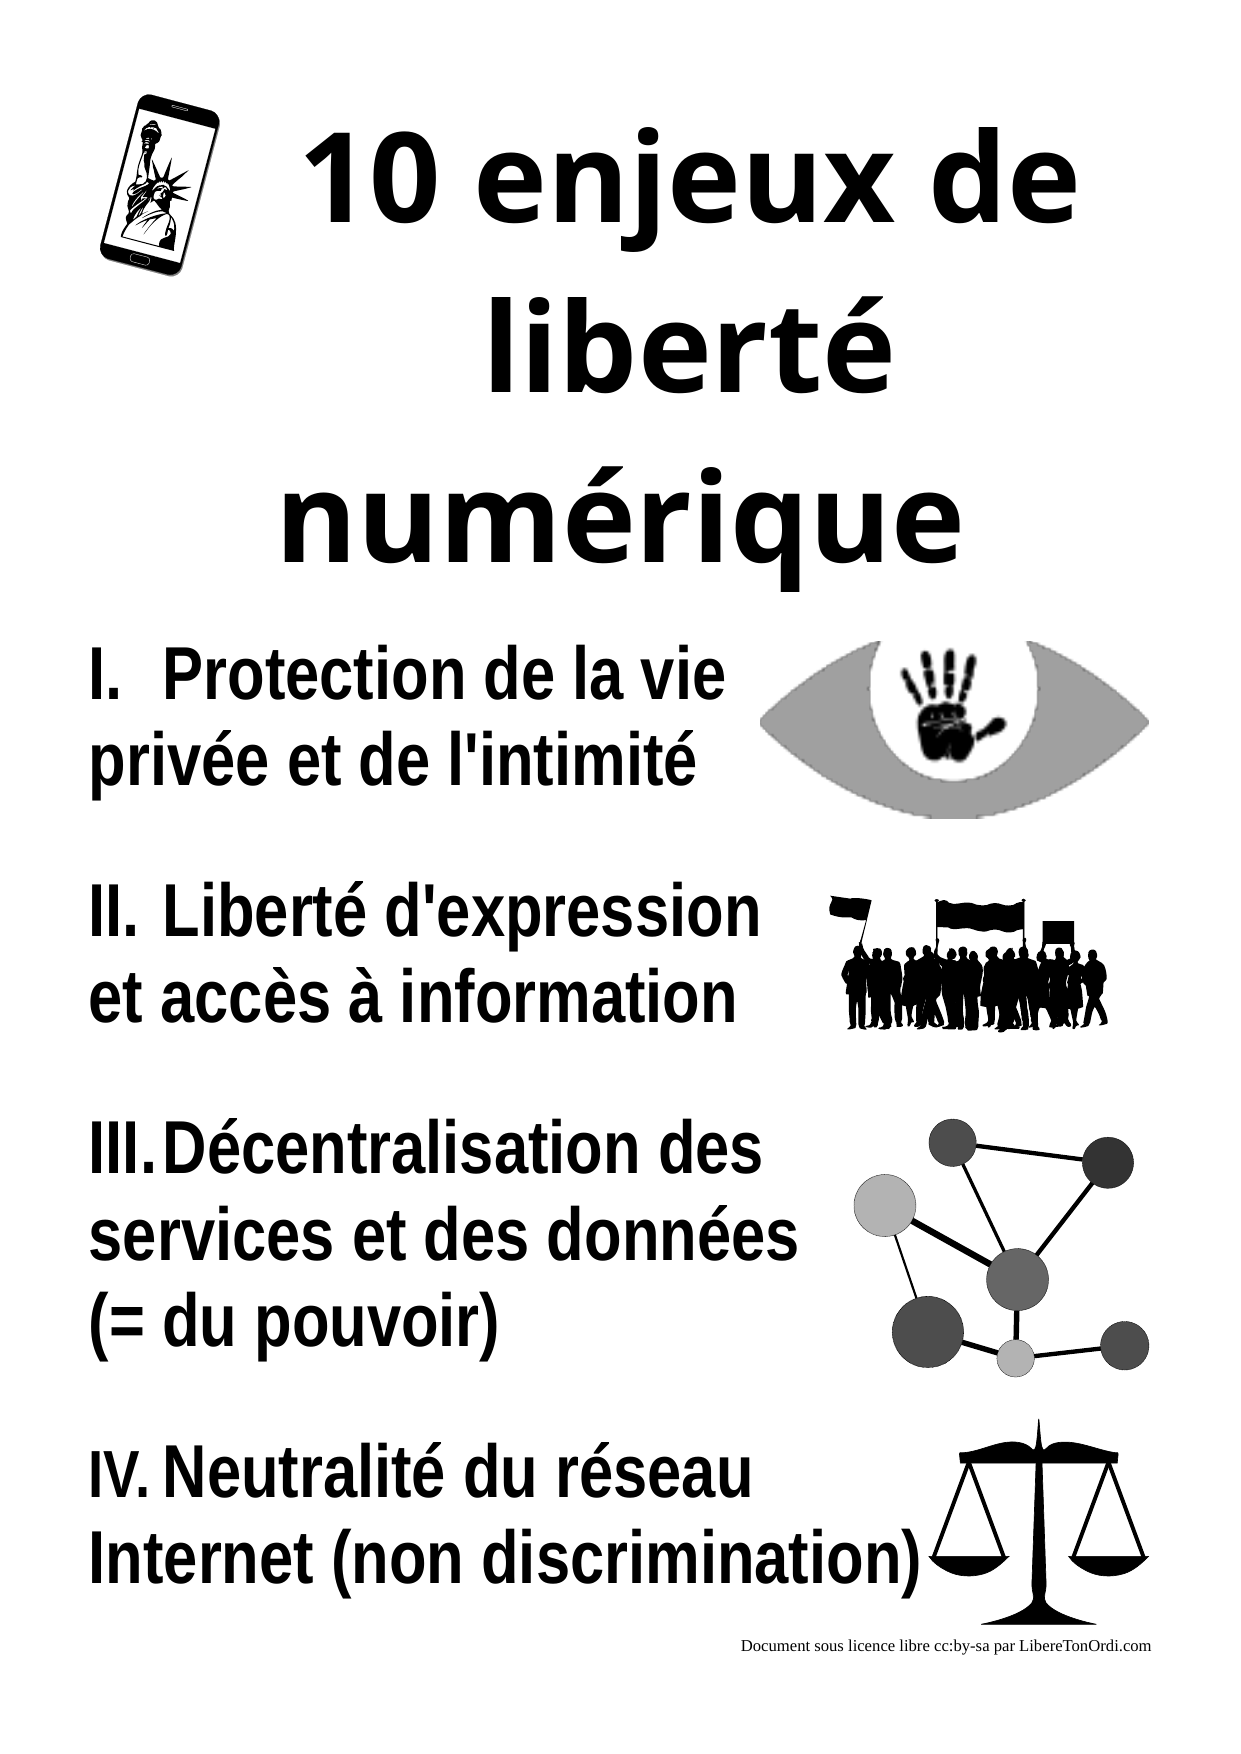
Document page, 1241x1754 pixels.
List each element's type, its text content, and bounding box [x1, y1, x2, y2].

subtitle [1040, 1427, 1152, 1599]
subtitle Décentralisation des services et des données (= du pouvoir) [88, 1104, 1152, 1362]
title 10 enjeux de liberté numérique [88, 88, 1152, 599]
subtitle Protection de la vie privée et de l'intimité [88, 629, 1152, 802]
picture [760, 641, 1149, 819]
subtitle Liberté d'expression et accès à information [88, 867, 1152, 1039]
subtitle Neutralité du réseau Internet (non discrimination) [88, 1427, 1037, 1599]
